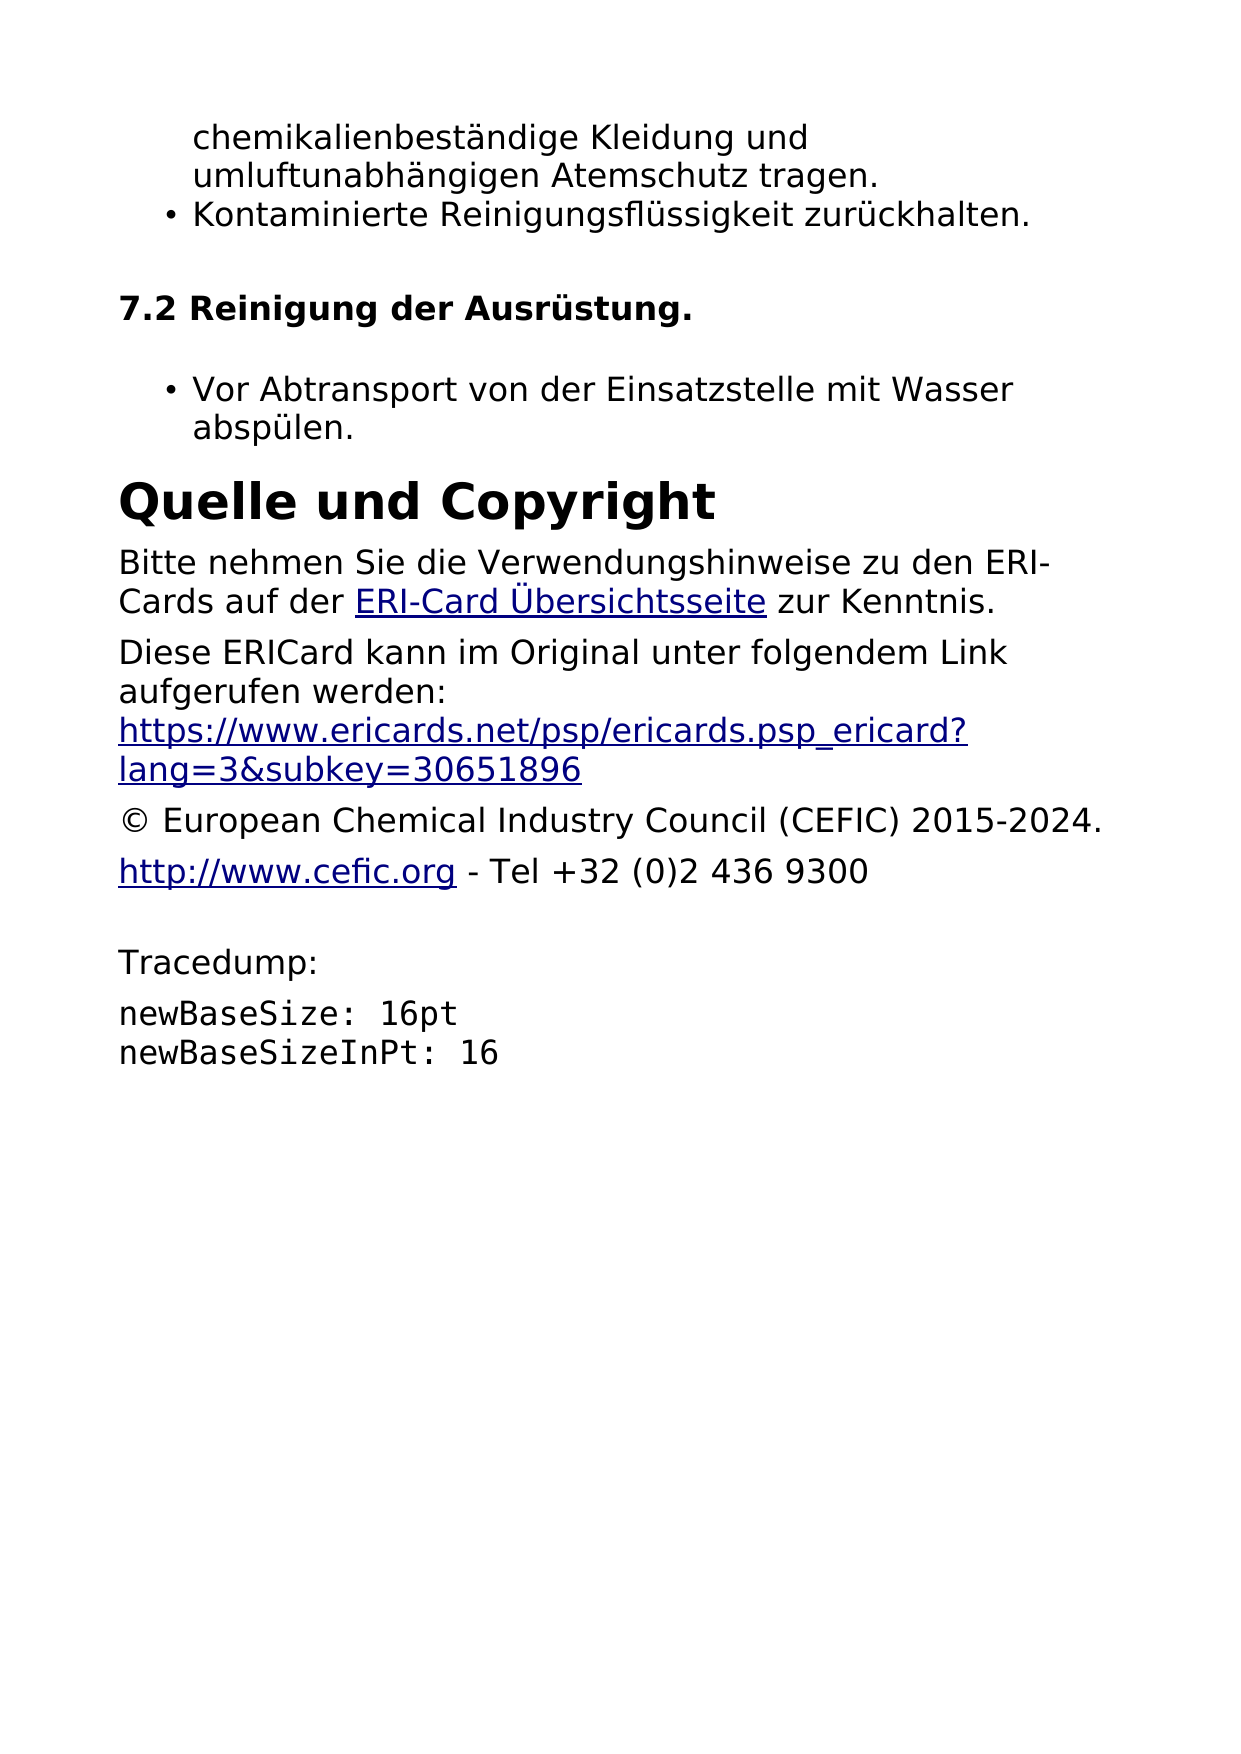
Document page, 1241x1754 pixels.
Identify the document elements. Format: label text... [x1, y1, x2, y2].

list Vor Abtransport von der Einsatzstelle mit Wasser abspülen. [177, 370, 1122, 448]
text © European Chemical Industry Council (CEFIC) 2015-2024. [118, 802, 1122, 840]
subtitle Quelle und Copyright [118, 473, 1122, 531]
text Diese ERICard kann im Original unter folgendem Link aufgerufen werden: https://www.ericards.net/psp/ericards.psp_ericard?lang=3&subkey=30651896 [118, 634, 1122, 789]
text Bitte nehmen Sie die Verwendungshinweise zu den ERI-Cards auf der ERI-Card Übersichtsseite zur Kenntnis. [118, 543, 1122, 621]
text newBaseSize: 16pt newBaseSizeInPt: 16 [118, 994, 1122, 1072]
list Kontaminierte Reinigungsflüssigkeit zurückhalten. [177, 196, 1122, 235]
text Tracedump: [118, 904, 1122, 982]
subtitle 7.2 Reinigung der Ausrüstung. [118, 289, 1122, 328]
text http://www.cefic.org - Tel +32 (0)2 436 9300 [118, 853, 1122, 892]
list chemikalienbeständige Kleidung und umluftunabhängigen Atemschutz tragen. [177, 118, 1122, 196]
